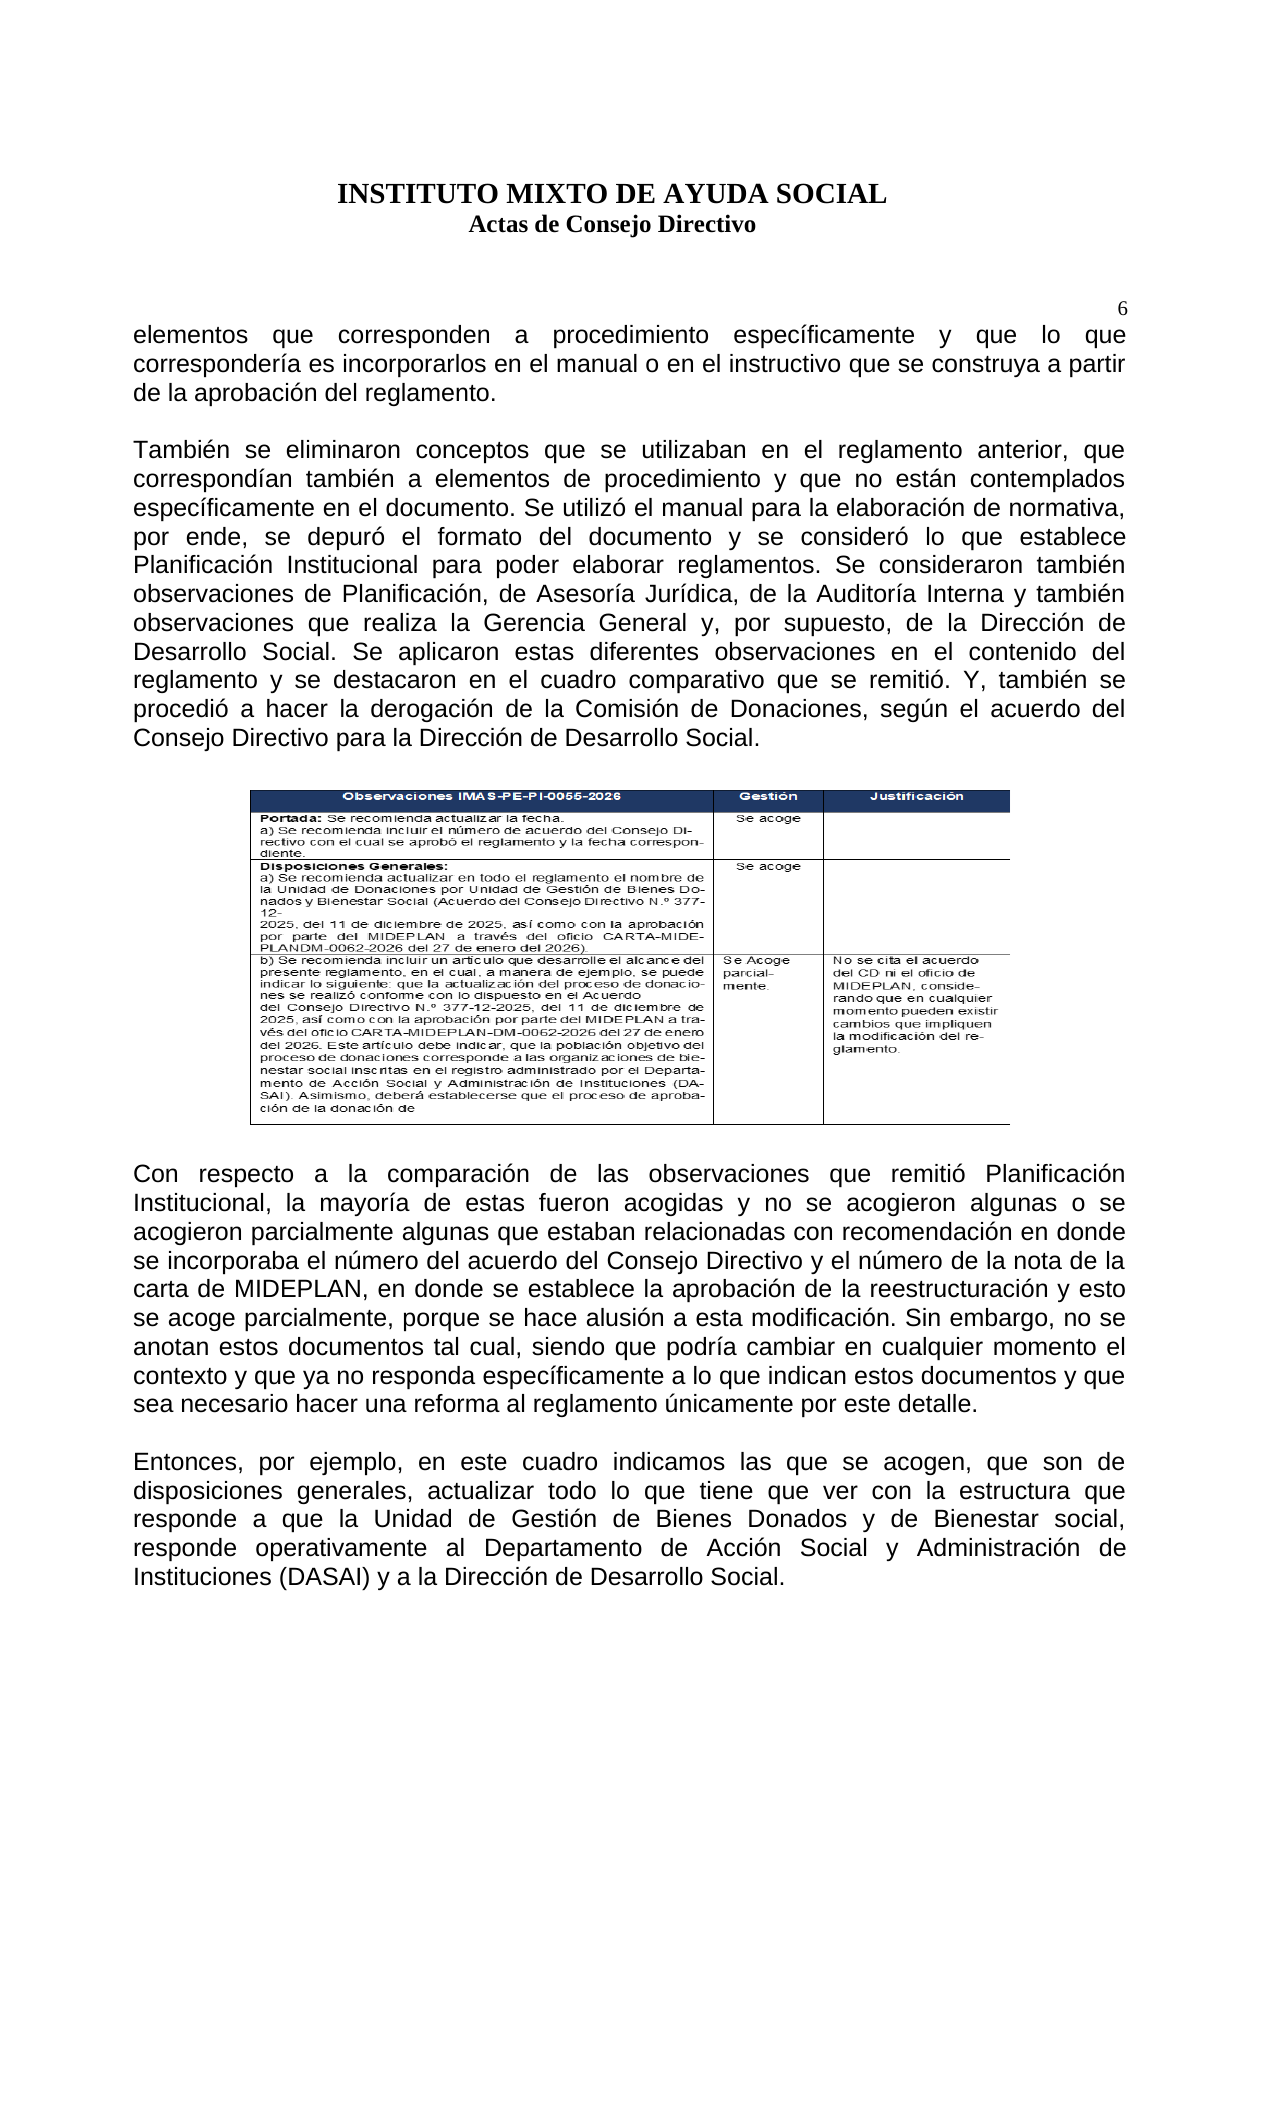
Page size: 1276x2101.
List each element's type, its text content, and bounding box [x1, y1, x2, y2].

text elementos que corresponden a procedimiento específicamente y que lo que correspondería es incorporarlos en el manual o en el instructivo que se construya a partir de la aprobación del reglamento. [133, 320, 1127, 407]
text Con respecto a la comparación de las observaciones que remitió Planificación Institucional, la mayoría de estas fueron acogidas y no se acogieron algunas o se acogieron parcialmente algunas que estaban relacionadas con recomendación en donde se incorporaba el número del acuerdo del Consejo Directivo y el número de la nota de la carta de MIDEPLAN, en donde se establece la aprobación de la reestructuración y esto se acoge parcialmente, porque se hace alusión a esta modificación. Sin embargo, no se anotan estos documentos tal cual, siendo que podría cambiar en cualquier momento el contexto y que ya no responda específicamente a lo que indican estos documentos y que sea necesario hacer una reforma al reglamento únicamente por este detalle. [133, 1131, 1127, 1418]
text También se eliminaron conceptos que se utilizaban en el reglamento anterior, que correspondían también a elementos de procedimiento y que no están contemplados específicamente en el documento. Se utilizó el manual para la elaboración de normativa, por ende, se depuró el formato del documento y se consideró lo que establece Planificación Institucional para poder elaborar reglamentos. Se consideraron también observaciones de Planificación, de Asesoría Jurídica, de la Auditoría Interna y también observaciones que realiza la Gerencia General y, por supuesto, de la Dirección de Desarrollo Social. Se aplicaron estas diferentes observaciones en el contenido del reglamento y se destacaron en el cuadro comparativo que se remitió. Y, también se procedió a hacer la derogación de la Comisión de Donaciones, según el acuerdo del Consejo Directivo para la Dirección de Desarrollo Social. [133, 407, 1127, 752]
text Entonces, por ejemplo, en este cuadro indicamos las que se acogen, que son de disposiciones generales, actualizar todo lo que tiene que ver con la estructura que responde a que la Unidad de Gestión de Bienes Donados y de Bienestar social, responde operativamente al Departamento de Acción Social y Administración de Instituciones (DASAI) y a la Dirección de Desarrollo Social. [133, 1447, 1127, 1591]
